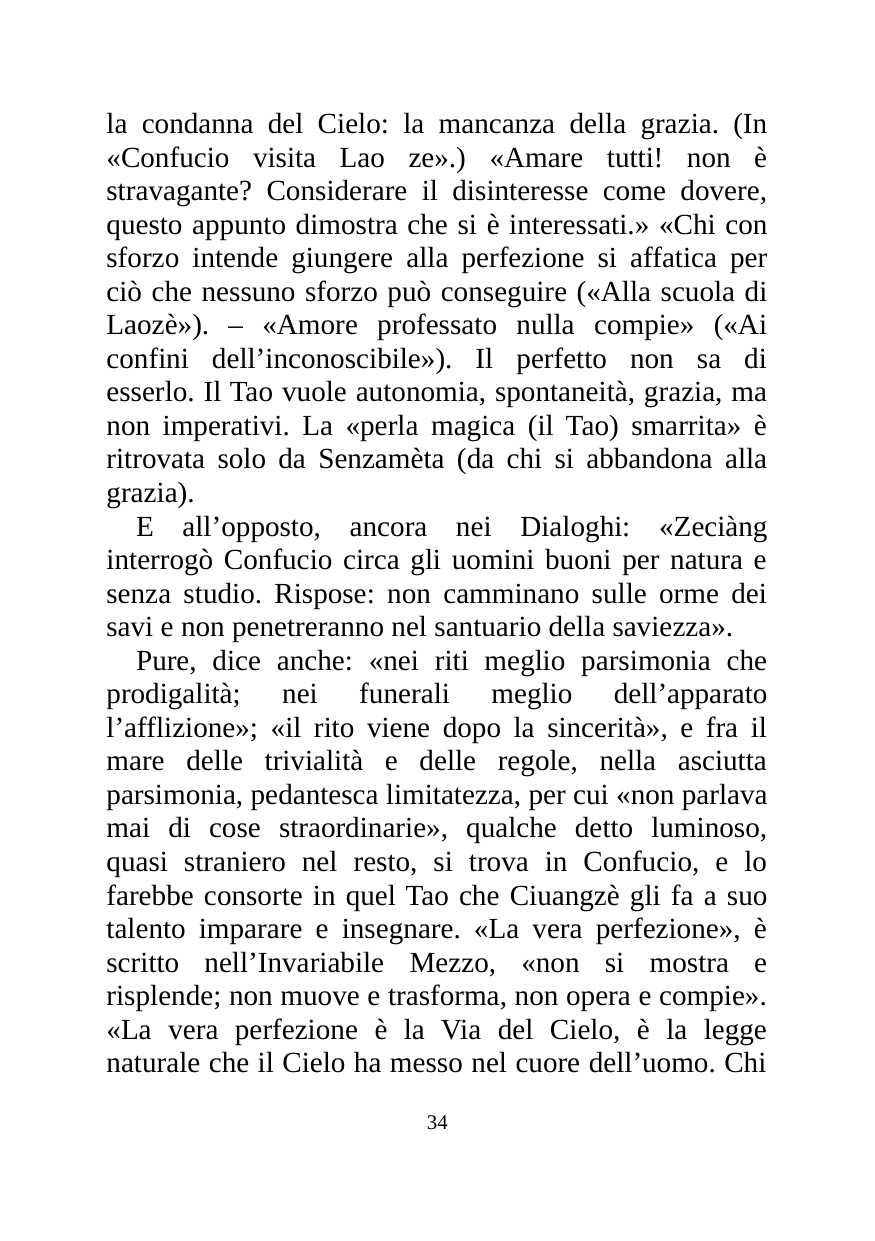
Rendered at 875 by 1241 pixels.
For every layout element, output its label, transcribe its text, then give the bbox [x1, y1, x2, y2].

text Pure, dice anche: «nei riti meglio parsimonia che prodigalità; nei funerali meglio dell’apparato l’afflizione»; «il rito viene dopo la sincerità», e fra il mare delle trivialità e delle regole, nella asciutta parsimonia, pedantesca limitatezza, per cui «non parlava mai di cose straordinarie», qualche detto luminoso, quasi straniero nel resto, si trova in Confucio, e lo farebbe consorte in quel Tao che Ciuangzè gli fa a suo talento imparare e insegnare. «La vera perfezione», è scritto nell’Invariabile Mezzo, «non si mostra e risplende; non muove e trasforma, non opera e compie». «La vera perfezione è la Via del Cielo, è la legge naturale che il Cielo ha messo nel cuore dell’uomo. Chi [106, 643, 768, 1079]
text E all’opposto, ancora nei Dialoghi: «Zeciàng interrogò Confucio circa gli uomini buoni per natura e senza studio. Rispose: non camminano sulle orme dei savi e non penetreranno nel santuario della saviezza». [106, 509, 768, 643]
text la condanna del Cielo: la mancanza della grazia. (In «Confucio visita Lao ze».) «Amare tutti! non è stravagante? Considerare il disinteresse come dovere, questo appunto dimostra che si è interessati.» «Chi con sforzo intende giungere alla perfezione si affatica per ciò che nessuno sforzo può conseguire («Alla scuola di Laozè»). – «Amore professato nulla compie» («Ai confini dell’inconoscibile»). Il perfetto non sa di esserlo. Il Tao vuole autonomia, spontaneità, grazia, ma non imperativi. La «perla magica (il Tao) smarrita» è ritrovata solo da Senzamèta (da chi si abbandona alla grazia). [106, 106, 768, 509]
